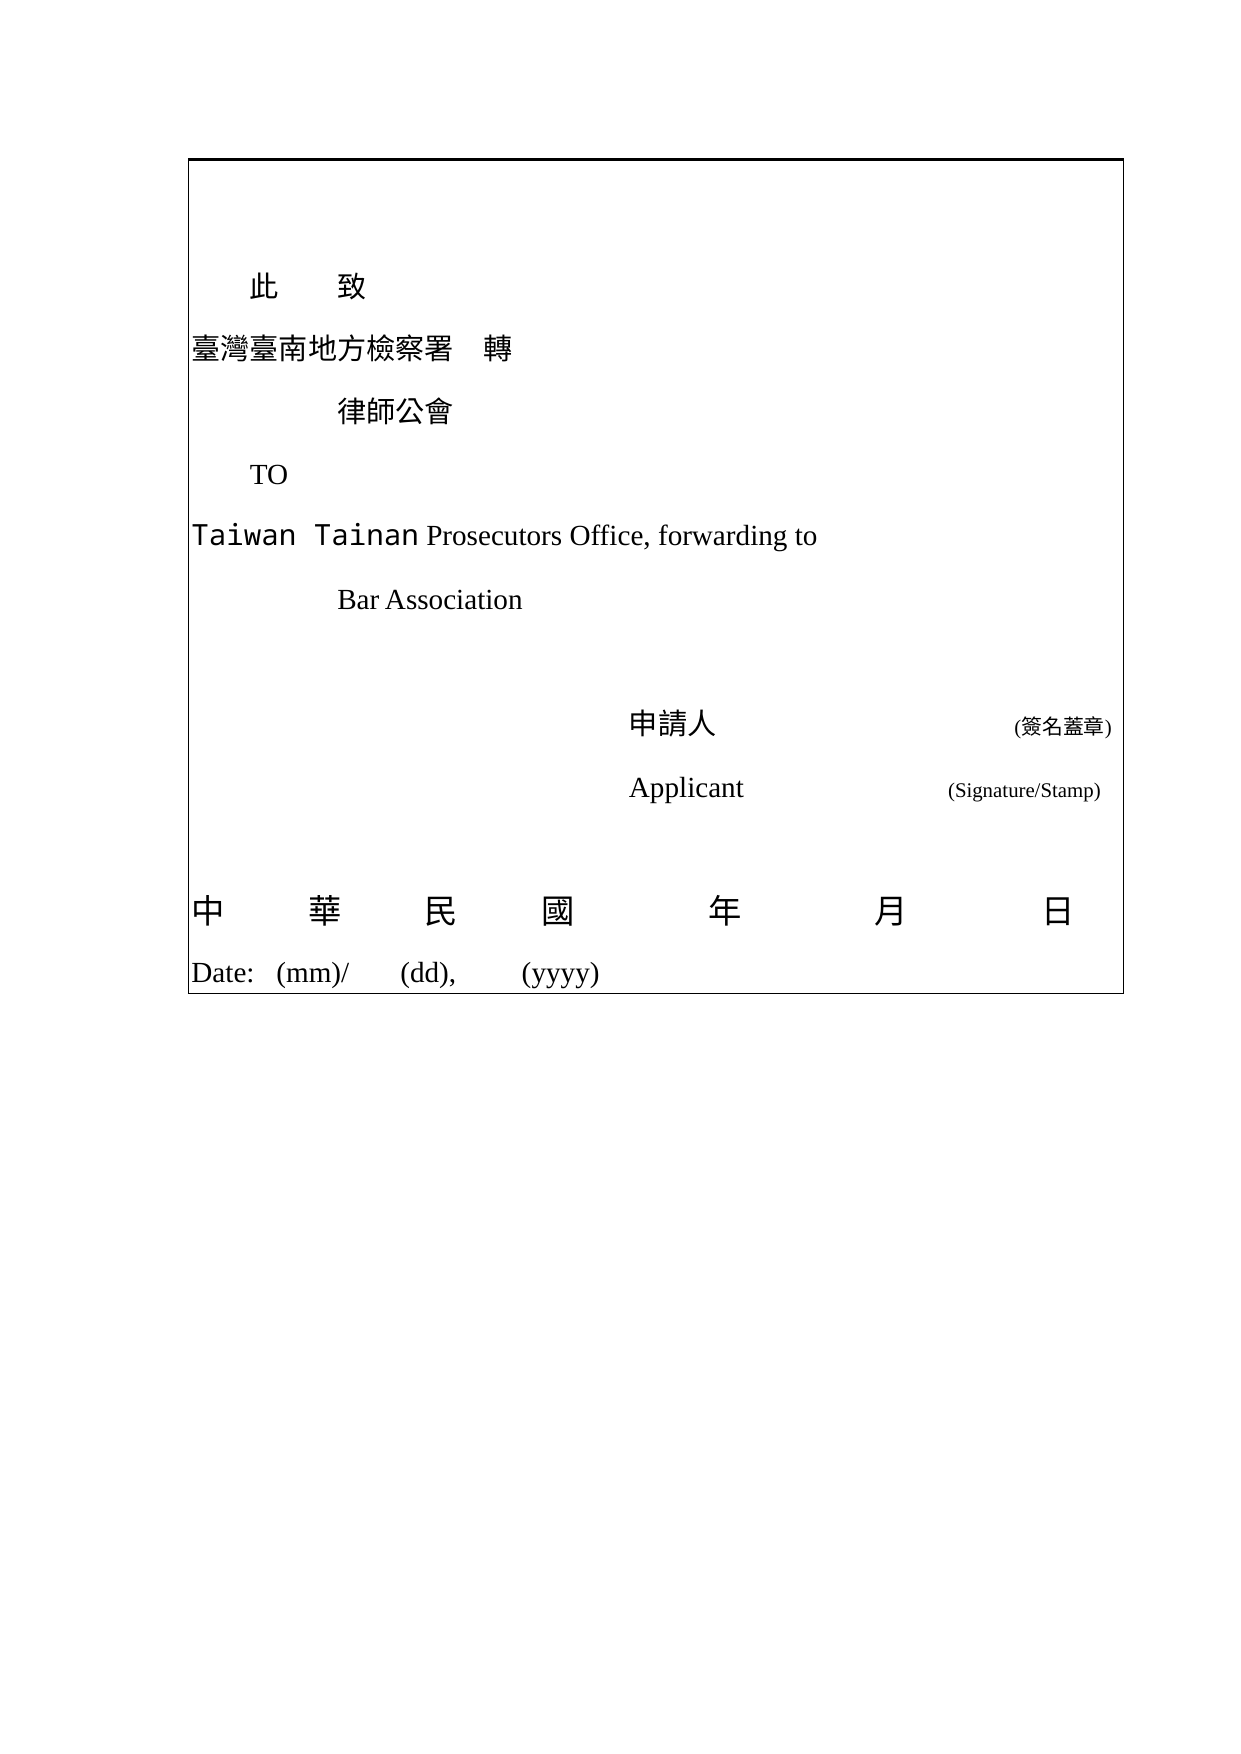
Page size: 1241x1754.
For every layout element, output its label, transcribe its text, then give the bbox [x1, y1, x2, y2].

table_cell 此 致 臺灣臺南地方檢察署 轉 律師公會 TO Taiwan Tainan Prosecutors Office, forwarding to Bar Association 申請人 (簽名蓋章) Applicant (Signature/Stamp) 中 華 民 國 年 月 日 Date: (mm)/ (dd), (yyyy) [189, 161, 1123, 993]
